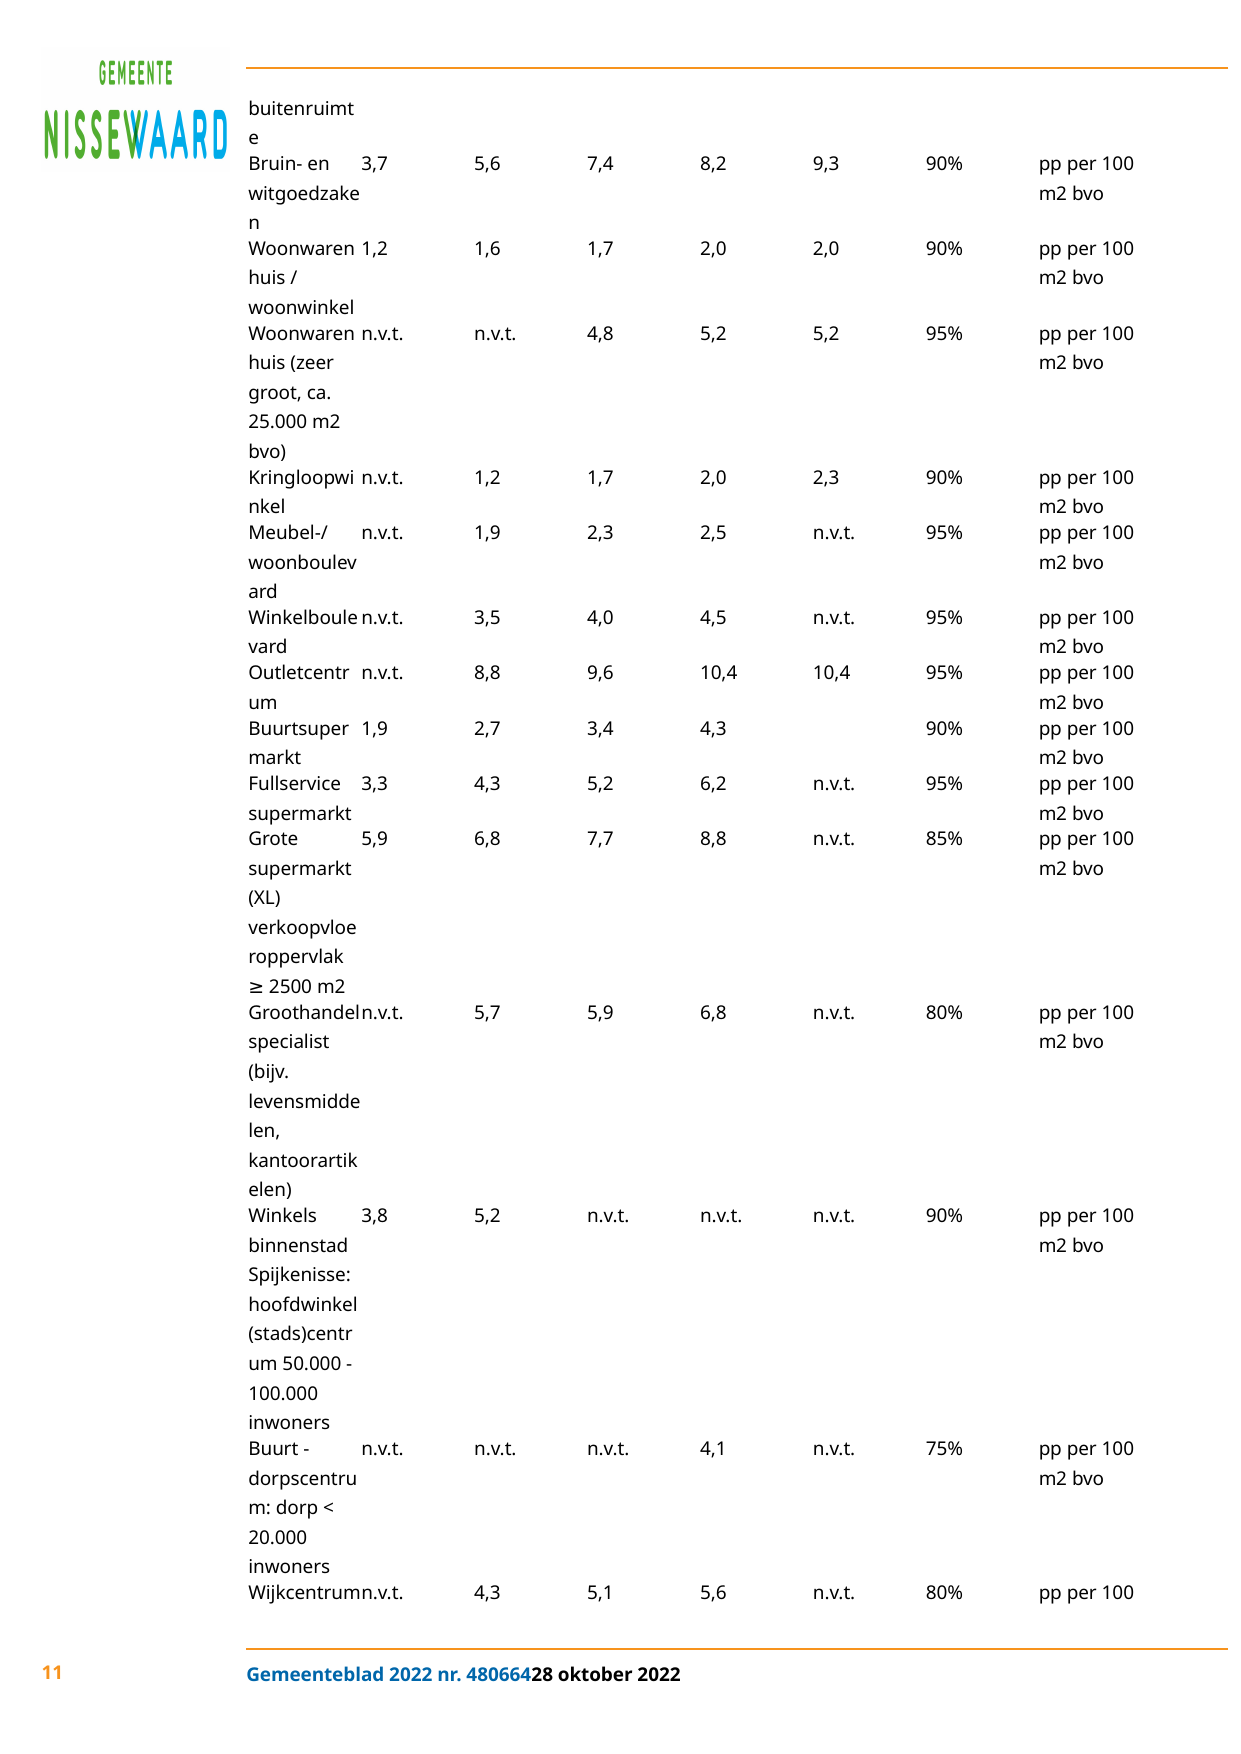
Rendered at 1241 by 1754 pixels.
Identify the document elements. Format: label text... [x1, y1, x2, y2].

table_cell n.v.t. [361, 660, 474, 715]
table_cell n.v.t. [813, 770, 926, 825]
table_cell pp per 100 m2 bvo [1039, 999, 1152, 1202]
table_cell 90% [926, 715, 1038, 770]
table_cell n.v.t. [361, 999, 474, 1202]
table_cell 5,2 [474, 1202, 587, 1435]
table_cell pp per 100 m2 bvo [1039, 604, 1152, 659]
table_cell 90% [926, 235, 1038, 320]
table_cell 80% [926, 1579, 1038, 1605]
table_cell Grote supermarkt (XL) verkoopvloeroppervlak ≥ 2500 m2 [248, 825, 361, 999]
table_cell 8,8 [700, 825, 813, 999]
table_cell 4,5 [700, 604, 813, 659]
table_cell 90% [926, 1202, 1038, 1435]
table_cell 2,7 [474, 715, 587, 770]
table_cell n.v.t. [700, 1202, 813, 1435]
table_cell 1,7 [587, 464, 700, 519]
table_cell n.v.t. [813, 825, 926, 999]
table_cell 9,6 [587, 660, 700, 715]
table_cell Buurt - dorpscentrum: dorp < 20.000 inwoners [248, 1435, 361, 1579]
table_cell pp per 100 m2 bvo [1039, 770, 1152, 825]
table_cell 90% [926, 464, 1038, 519]
table_cell [813, 715, 926, 770]
table_cell [813, 95, 926, 150]
table_cell 5,9 [587, 999, 700, 1202]
table_cell pp per 100 m2 bvo [1039, 464, 1152, 519]
picture [41, 47, 231, 172]
table_cell Groothandel specialist (bijv. levensmiddelen, kantoorartikelen) [248, 999, 361, 1202]
table_cell pp per 100 m2 bvo [1039, 519, 1152, 604]
table_cell Winkelboulevard [248, 604, 361, 659]
table_cell 3,7 [361, 150, 474, 235]
table_cell pp per 100 m2 bvo [1039, 1202, 1152, 1435]
table_cell 6,8 [474, 825, 587, 999]
table_cell 95% [926, 320, 1038, 464]
table_cell 95% [926, 660, 1038, 715]
table_cell Woonwarenhuis / woonwinkel [248, 235, 361, 320]
table_cell n.v.t. [813, 604, 926, 659]
table_cell pp per 100 m2 bvo [1039, 150, 1152, 235]
table_cell 3,8 [361, 1202, 474, 1435]
table_cell 2,0 [700, 235, 813, 320]
table_cell n.v.t. [587, 1202, 700, 1435]
table_cell 4,0 [587, 604, 700, 659]
table_cell 10,4 [813, 660, 926, 715]
table_cell n.v.t. [474, 1435, 587, 1579]
table_cell 6,8 [700, 999, 813, 1202]
table_cell pp per 100 m2 bvo [1039, 235, 1152, 320]
table_cell 4,8 [587, 320, 700, 464]
table_cell Fullservice supermarkt [248, 770, 361, 825]
table_cell 1,6 [474, 235, 587, 320]
table_cell pp per 100 m2 bvo [1039, 715, 1152, 770]
table_cell 8,2 [700, 150, 813, 235]
table_cell 95% [926, 604, 1038, 659]
table_cell Winkels binnenstad Spijkenisse: hoofdwinkel (stads)centrum 50.000 - 100.000 inwoners [248, 1202, 361, 1435]
table_cell 3,3 [361, 770, 474, 825]
table_cell 5,2 [587, 770, 700, 825]
table_cell 95% [926, 770, 1038, 825]
table_cell 3,4 [587, 715, 700, 770]
table_cell 8,8 [474, 660, 587, 715]
table_cell [474, 95, 587, 150]
table_cell pp per 100 m2 bvo [1039, 660, 1152, 715]
table_cell 80% [926, 999, 1038, 1202]
table_cell n.v.t. [361, 464, 474, 519]
table_cell [361, 95, 474, 150]
table_cell 4,1 [700, 1435, 813, 1579]
table_cell 75% [926, 1435, 1038, 1579]
table_cell 10,4 [700, 660, 813, 715]
table_cell n.v.t. [361, 320, 474, 464]
table_cell n.v.t. [474, 320, 587, 464]
table_cell Wijkcentrum (gemiddeld) [248, 1579, 361, 1605]
table_cell 5,6 [474, 150, 587, 235]
table_cell [700, 95, 813, 150]
table_cell 4,3 [474, 770, 587, 825]
table_cell 4,3 [700, 715, 813, 770]
table_cell 1,9 [361, 715, 474, 770]
table_cell Meubel-/woonboulevard [248, 519, 361, 604]
table_cell 7,4 [587, 150, 700, 235]
table_cell n.v.t. [361, 1435, 474, 1579]
table_cell 90% [926, 150, 1038, 235]
table_cell Woonwarenhuis (zeer groot, ca. 25.000 m2 bvo) [248, 320, 361, 464]
table_cell n.v.t. [361, 1579, 474, 1605]
table_cell 3,5 [474, 604, 587, 659]
table_cell n.v.t. [813, 1579, 926, 1605]
table_cell 6,2 [700, 770, 813, 825]
table_cell Outletcentrum [248, 660, 361, 715]
table_cell n.v.t. [813, 1435, 926, 1579]
table_cell 7,7 [587, 825, 700, 999]
table_cell 5,2 [813, 320, 926, 464]
table_cell 5,9 [361, 825, 474, 999]
table_cell 5,7 [474, 999, 587, 1202]
table_cell 1,7 [587, 235, 700, 320]
table_cell 2,3 [587, 519, 700, 604]
table_cell Tuincentrum / groencentrum, inclusief buitenruimte [248, 95, 361, 150]
table_cell 9,3 [813, 150, 926, 235]
table_cell n.v.t. [813, 519, 926, 604]
table_cell 95% [926, 519, 1038, 604]
table_cell Buurtsupermarkt [248, 715, 361, 770]
table_cell n.v.t. [813, 1202, 926, 1435]
table_cell 5,6 [700, 1579, 813, 1605]
table_cell [587, 95, 700, 150]
table_cell n.v.t. [587, 1435, 700, 1579]
table_cell 2,3 [813, 464, 926, 519]
table_cell pp per 100 m2 bvo [1039, 825, 1152, 999]
table_cell 1,2 [474, 464, 587, 519]
table_cell 1,2 [361, 235, 474, 320]
table_cell 5,2 [700, 320, 813, 464]
table_cell Kringloopwinkel [248, 464, 361, 519]
table_cell 1,9 [474, 519, 587, 604]
table_cell 4,3 [474, 1579, 587, 1605]
table_cell pp per 100 m2 bvo [1039, 1435, 1152, 1579]
table_cell pp per 100 m2 bvo [1039, 320, 1152, 464]
table_cell 2,5 [700, 519, 813, 604]
table_cell 5,1 [587, 1579, 700, 1605]
table_cell [926, 95, 1038, 150]
table_cell [1039, 95, 1152, 150]
table_cell n.v.t. [813, 999, 926, 1202]
table_cell 2,0 [813, 235, 926, 320]
table_cell pp per 100 [1039, 1579, 1152, 1605]
table_cell 2,0 [700, 464, 813, 519]
table_cell n.v.t. [361, 604, 474, 659]
table_cell 85% [926, 825, 1038, 999]
table_cell n.v.t. [361, 519, 474, 604]
table_cell Bruin- en witgoedzaken [248, 150, 361, 235]
